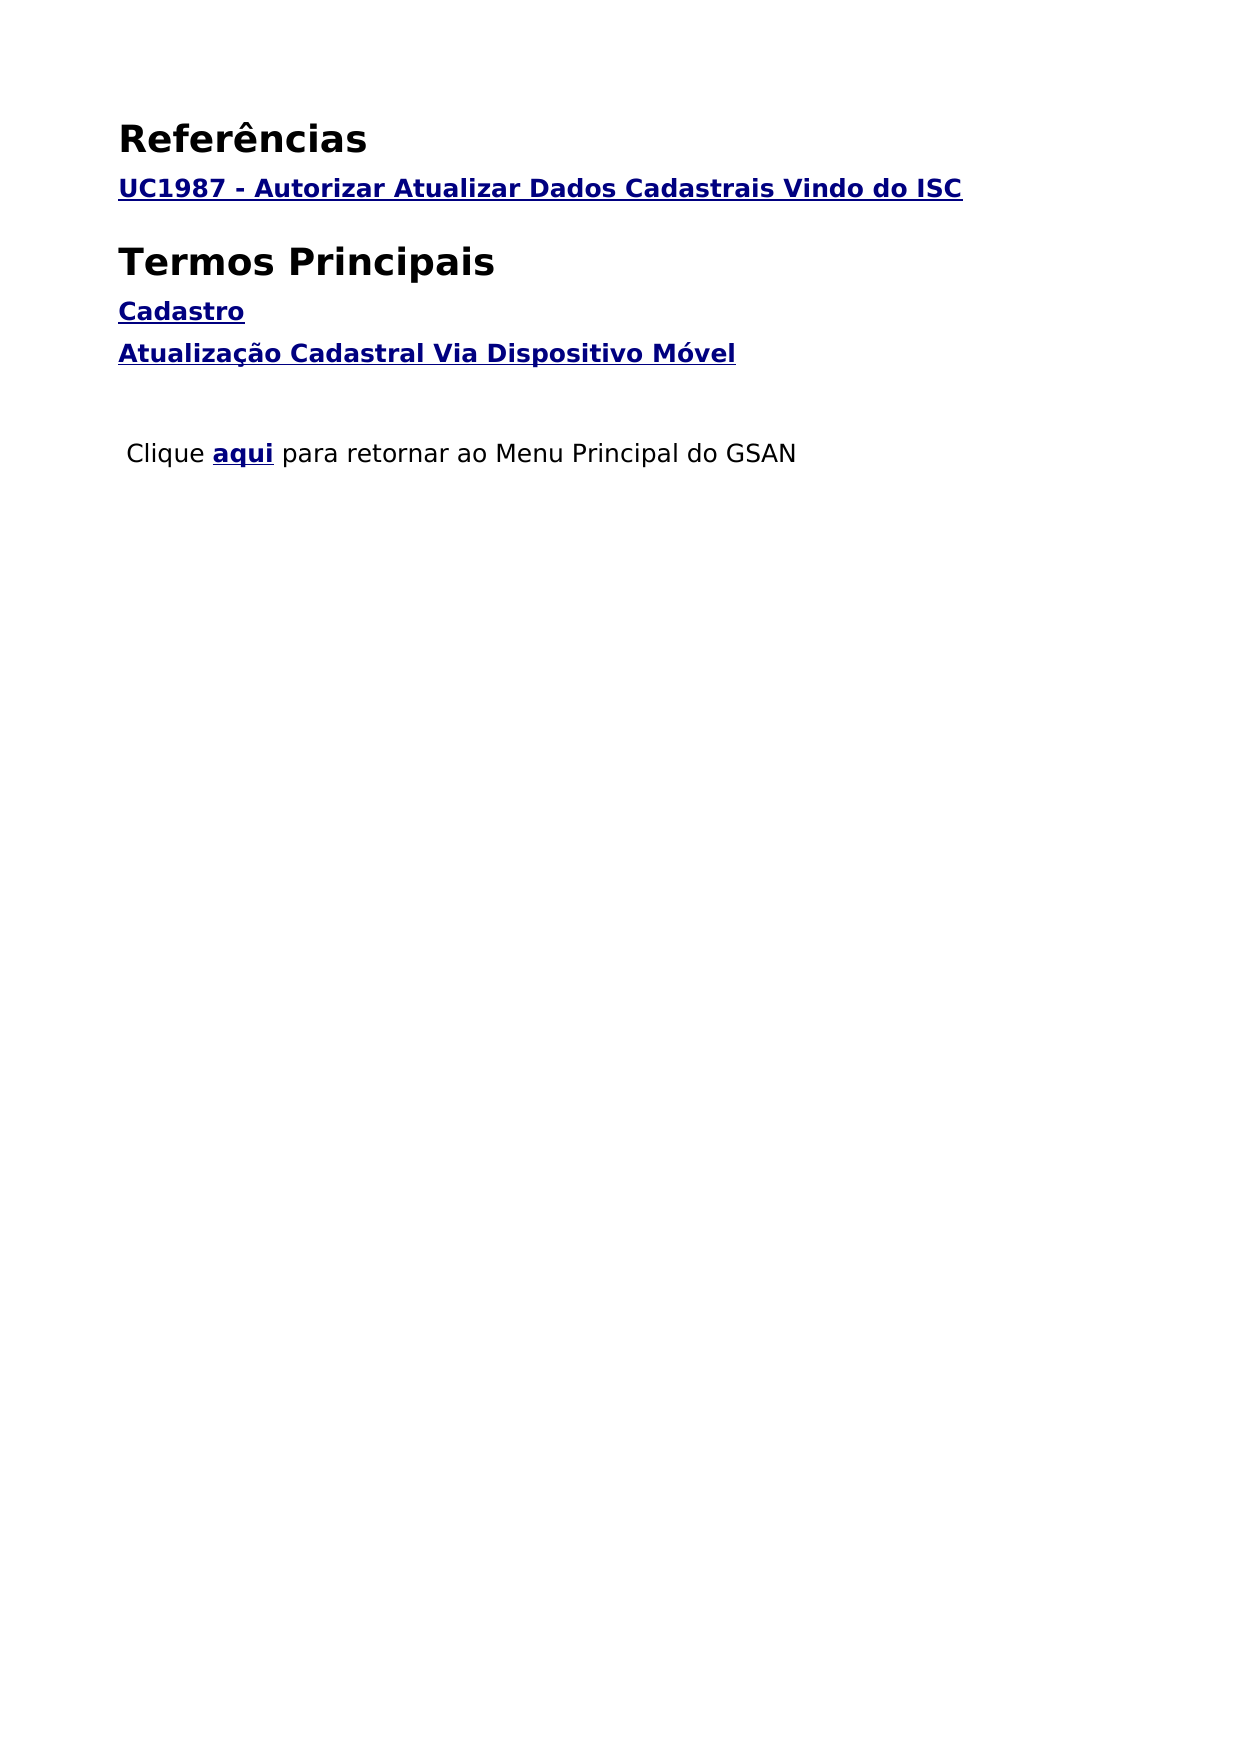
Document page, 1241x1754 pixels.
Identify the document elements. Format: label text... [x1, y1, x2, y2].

text UC1987 - Autorizar Atualizar Dados Cadastrais Vindo do ISC [118, 174, 1122, 203]
subtitle Termos Principais [118, 241, 1122, 284]
text Atualização Cadastral Via Dispositivo Móvel [118, 339, 1122, 368]
text Cadastro [118, 297, 1122, 326]
text Clique aqui para retornar ao Menu Principal do GSAN [118, 380, 1122, 468]
subtitle Referências [118, 118, 1122, 162]
